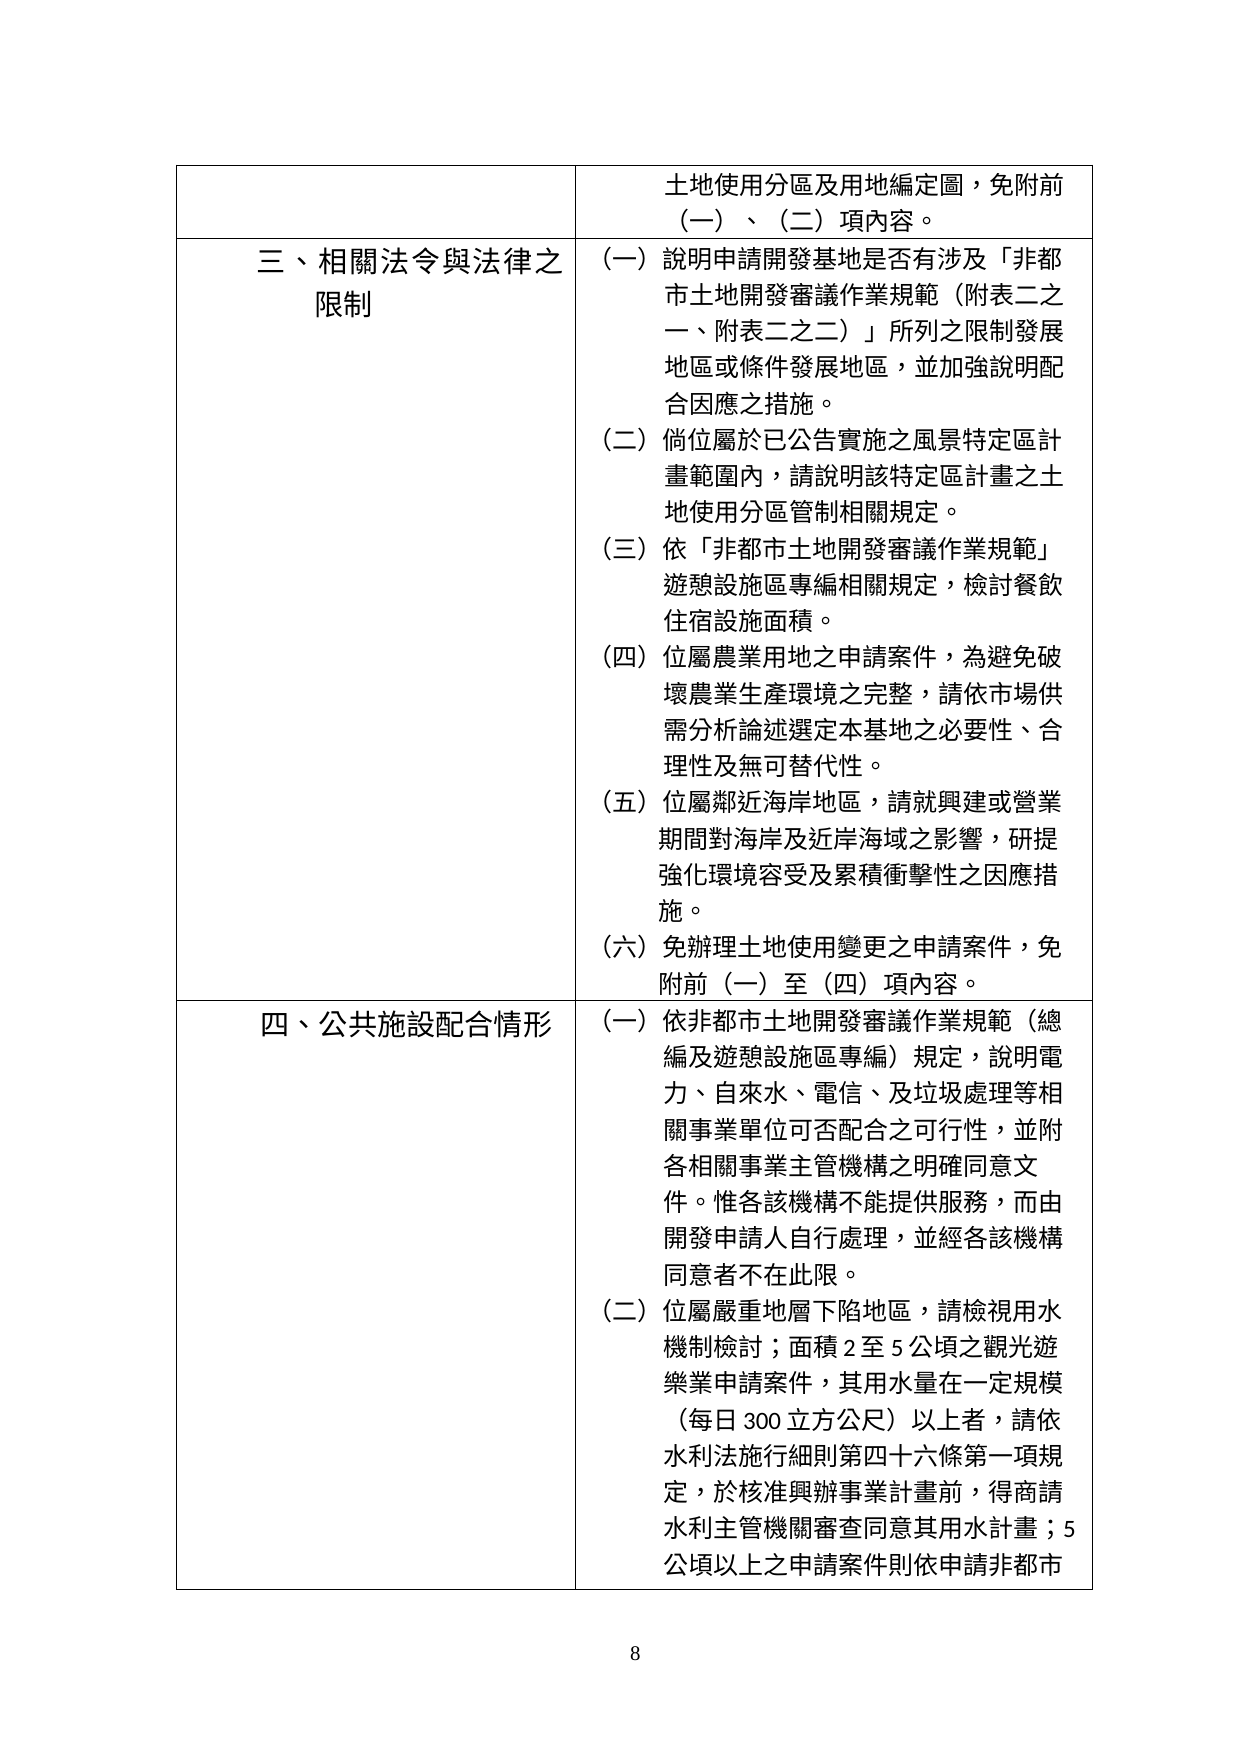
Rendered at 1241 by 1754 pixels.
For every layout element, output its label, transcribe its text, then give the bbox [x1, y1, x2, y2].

table_cell 三、相關法令與法律之限制 [177, 239, 575, 1000]
table_cell 四、公共施設配合情形 [177, 1001, 575, 1588]
table_cell （一）依非都市土地開發審議作業規範（總編及遊憩設施區專編）規定，說明電力、自來水、電信、及垃圾處理等相關事業單位可否配合之可行性，並附各相關事業主管機構之明確同意文件。惟各該機構不能提供服務，而由開發申請人自行處理，並經各該機構同意者不在此限。 （二）位屬嚴重地層下陷地區，請檢視用水機制檢討；面積2至5公頃之觀光遊樂業申請案件，其用水量在一定規模（每日300立方公尺）以上者，請依水利法施行細則第四十六條第一項規定，於核准興辦事業計畫前，得商請水利主管機關審查同意其用水計畫；5公頃以上之申請案件則依申請非都市 [576, 1001, 1092, 1588]
table_cell [177, 166, 575, 238]
table_cell （一）說明申請開發基地是否有涉及「非都市土地開發審議作業規範（附表二之一、附表二之二）」所列之限制發展地區或條件發展地區，並加強說明配合因應之措施。 （二）倘位屬於已公告實施之風景特定區計畫範圍內，請說明該特定區計畫之土地使用分區管制相關規定。 （三）依「非都市土地開發審議作業規範」遊憩設施區專編相關規定，檢討餐飲住宿設施面積。 （四）位屬農業用地之申請案件，為避免破壞農業生產環境之完整，請依市場供需分析論述選定本基地之必要性、合理性及無可替代性。 （五）位屬鄰近海岸地區，請就興建或營業期間對海岸及近岸海域之影響，研提強化環境容受及累積衝擊性之因應措施。 （六）免辦理土地使用變更之申請案件，免附前（一）至（四）項內容。 [576, 239, 1092, 1000]
table_cell 土地使用分區及用地編定圖，免附前（一）、（二）項內容。 [576, 166, 1092, 238]
